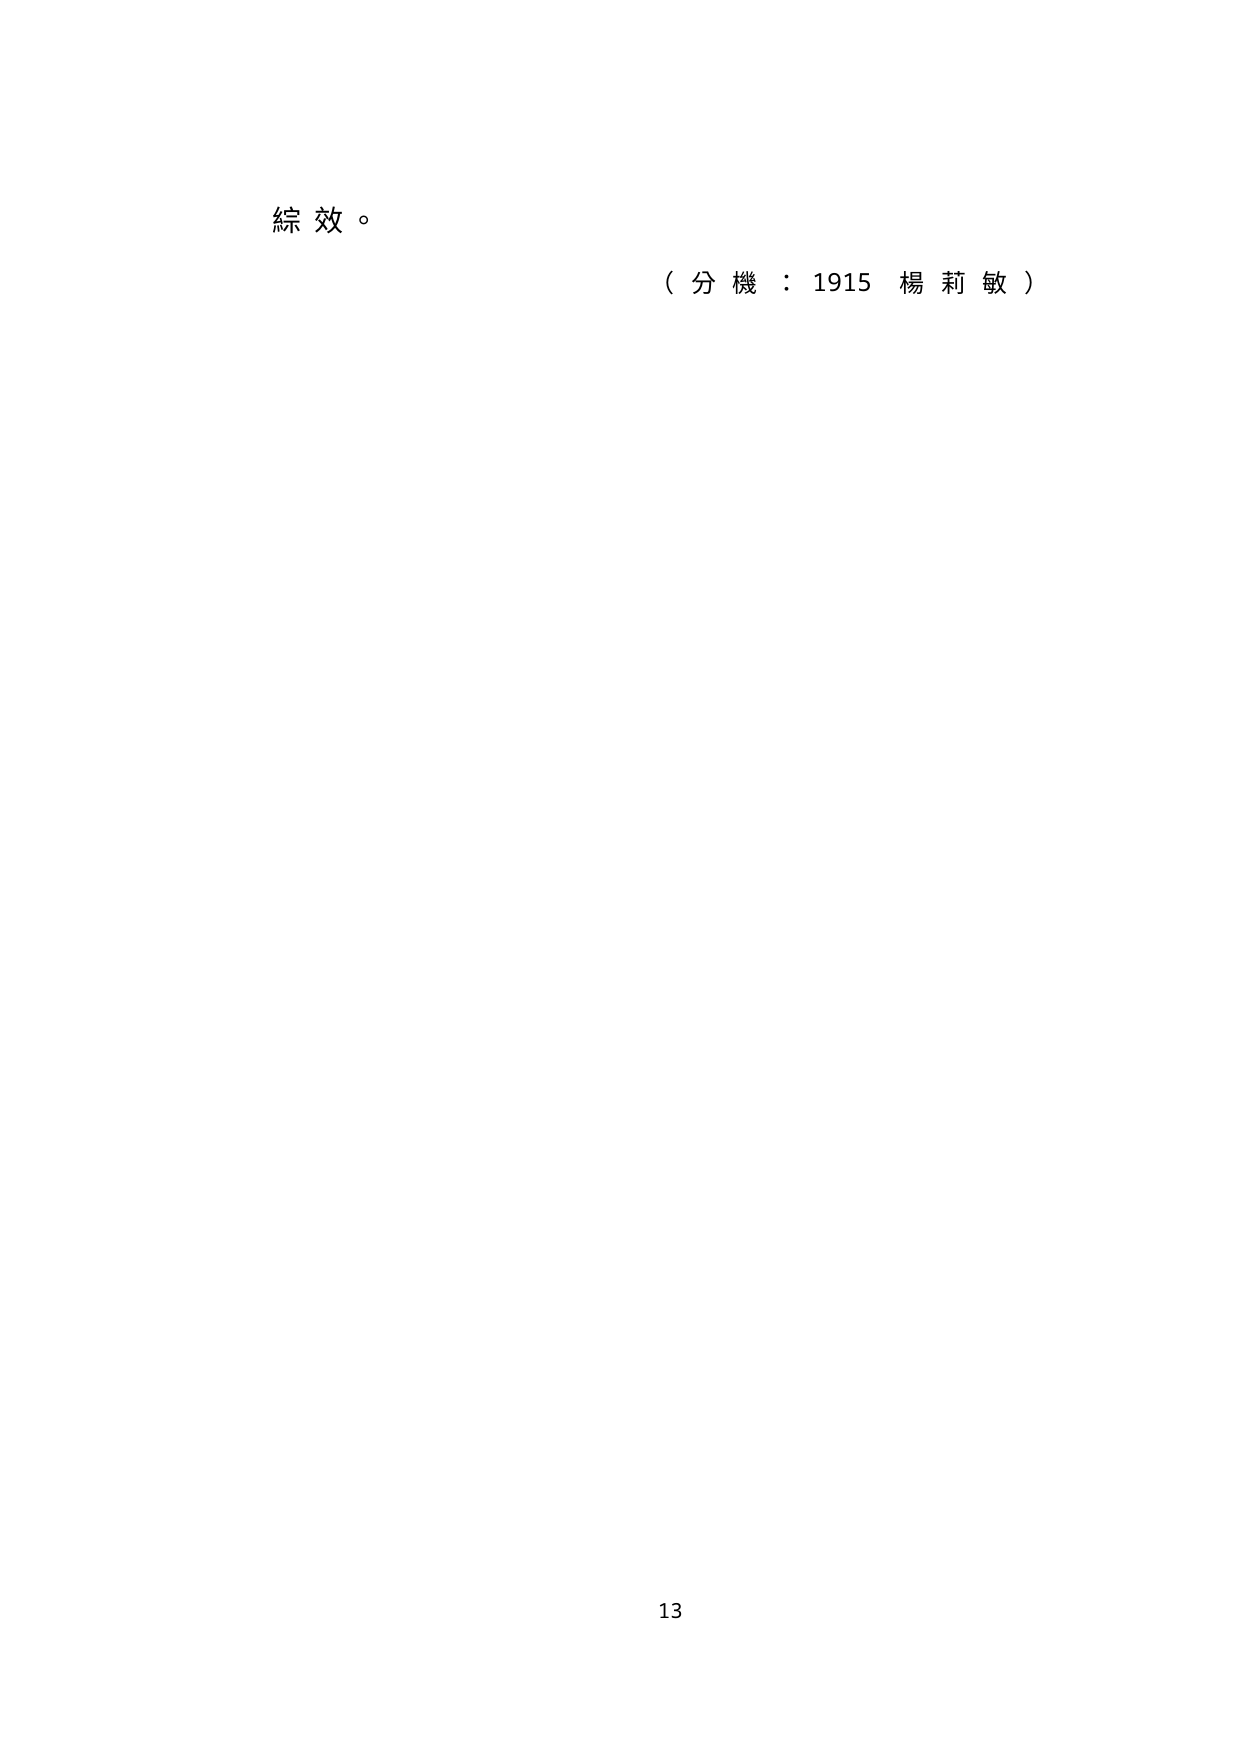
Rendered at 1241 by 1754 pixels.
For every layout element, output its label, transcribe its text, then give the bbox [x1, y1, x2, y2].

text （分機：1915 楊莉敏） [183, 240, 1058, 302]
text 綜效。 [242, 177, 1058, 240]
